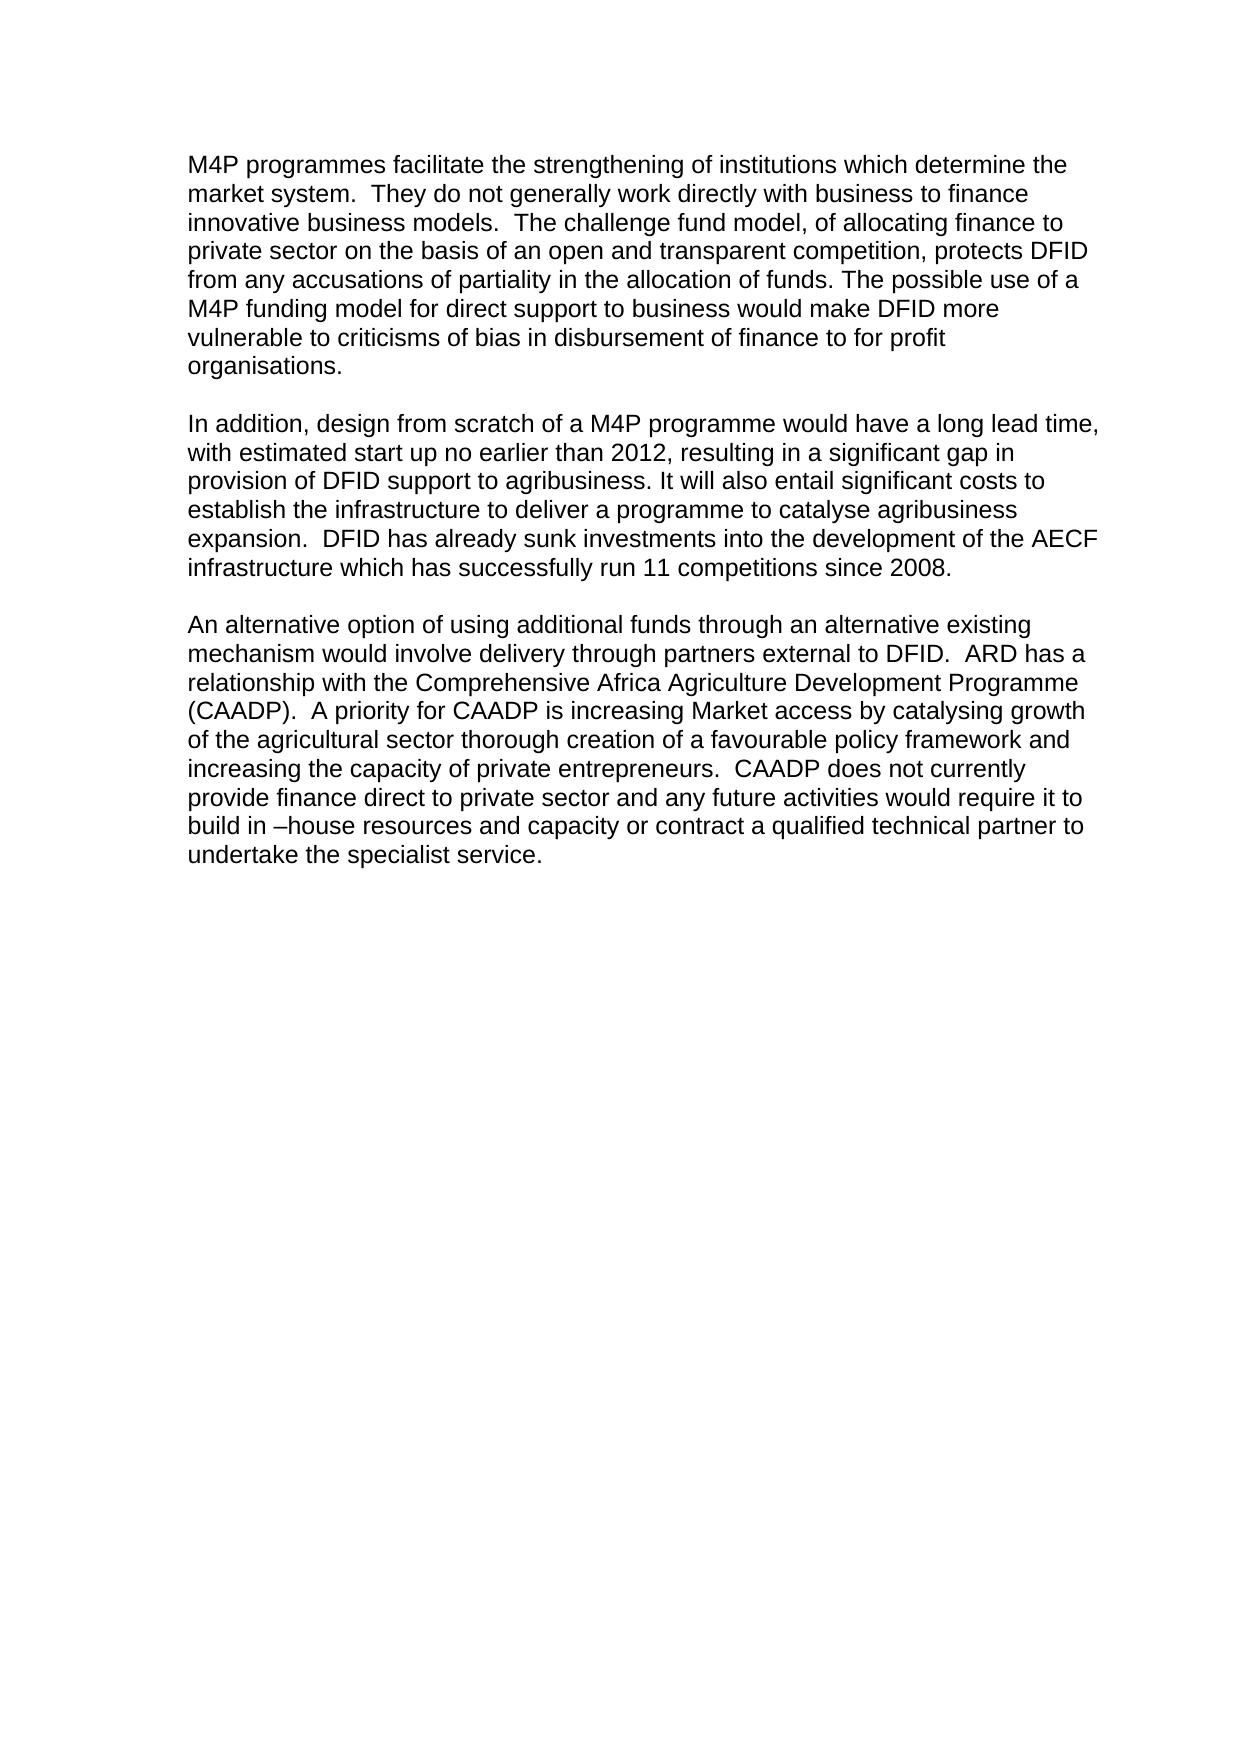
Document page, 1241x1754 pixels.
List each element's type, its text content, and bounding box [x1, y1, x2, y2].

text M4P programmes facilitate the strengthening of institutions which determine the market system. They do not generally work directly with business to finance innovative business models. The challenge fund model, of allocating finance to private sector on the basis of an open and transparent competition, protects DFID from any accusations of partiality in the allocation of funds. The possible use of a M4P funding model for direct support to business would make DFID more vulnerable to criticisms of bias in disbursement of finance to for profit organisations. [187, 150, 1106, 380]
text An alternative option of using additional funds through an alternative existing mechanism would involve delivery through partners external to DFID. ARD has a relationship with the Comprehensive Africa Agriculture Development Programme (CAADP). A priority for CAADP is increasing Market access by catalysing growth of the agricultural sector thorough creation of a favourable policy framework and increasing the capacity of private entrepreneurs. CAADP does not currently provide finance direct to private sector and any future activities would require it to build in –house resources and capacity or contract a qualified technical partner to undertake the specialist service. [187, 610, 1106, 869]
text In addition, design from scratch of a M4P programme would have a long lead time, with estimated start up no earlier than 2012, resulting in a significant gap in provision of DFID support to agribusiness. It will also entail significant costs to establish the infrastructure to deliver a programme to catalyse agribusiness expansion. DFID has already sunk investments into the development of the AECF infrastructure which has successfully run 11 competitions since 2008. [187, 409, 1106, 581]
